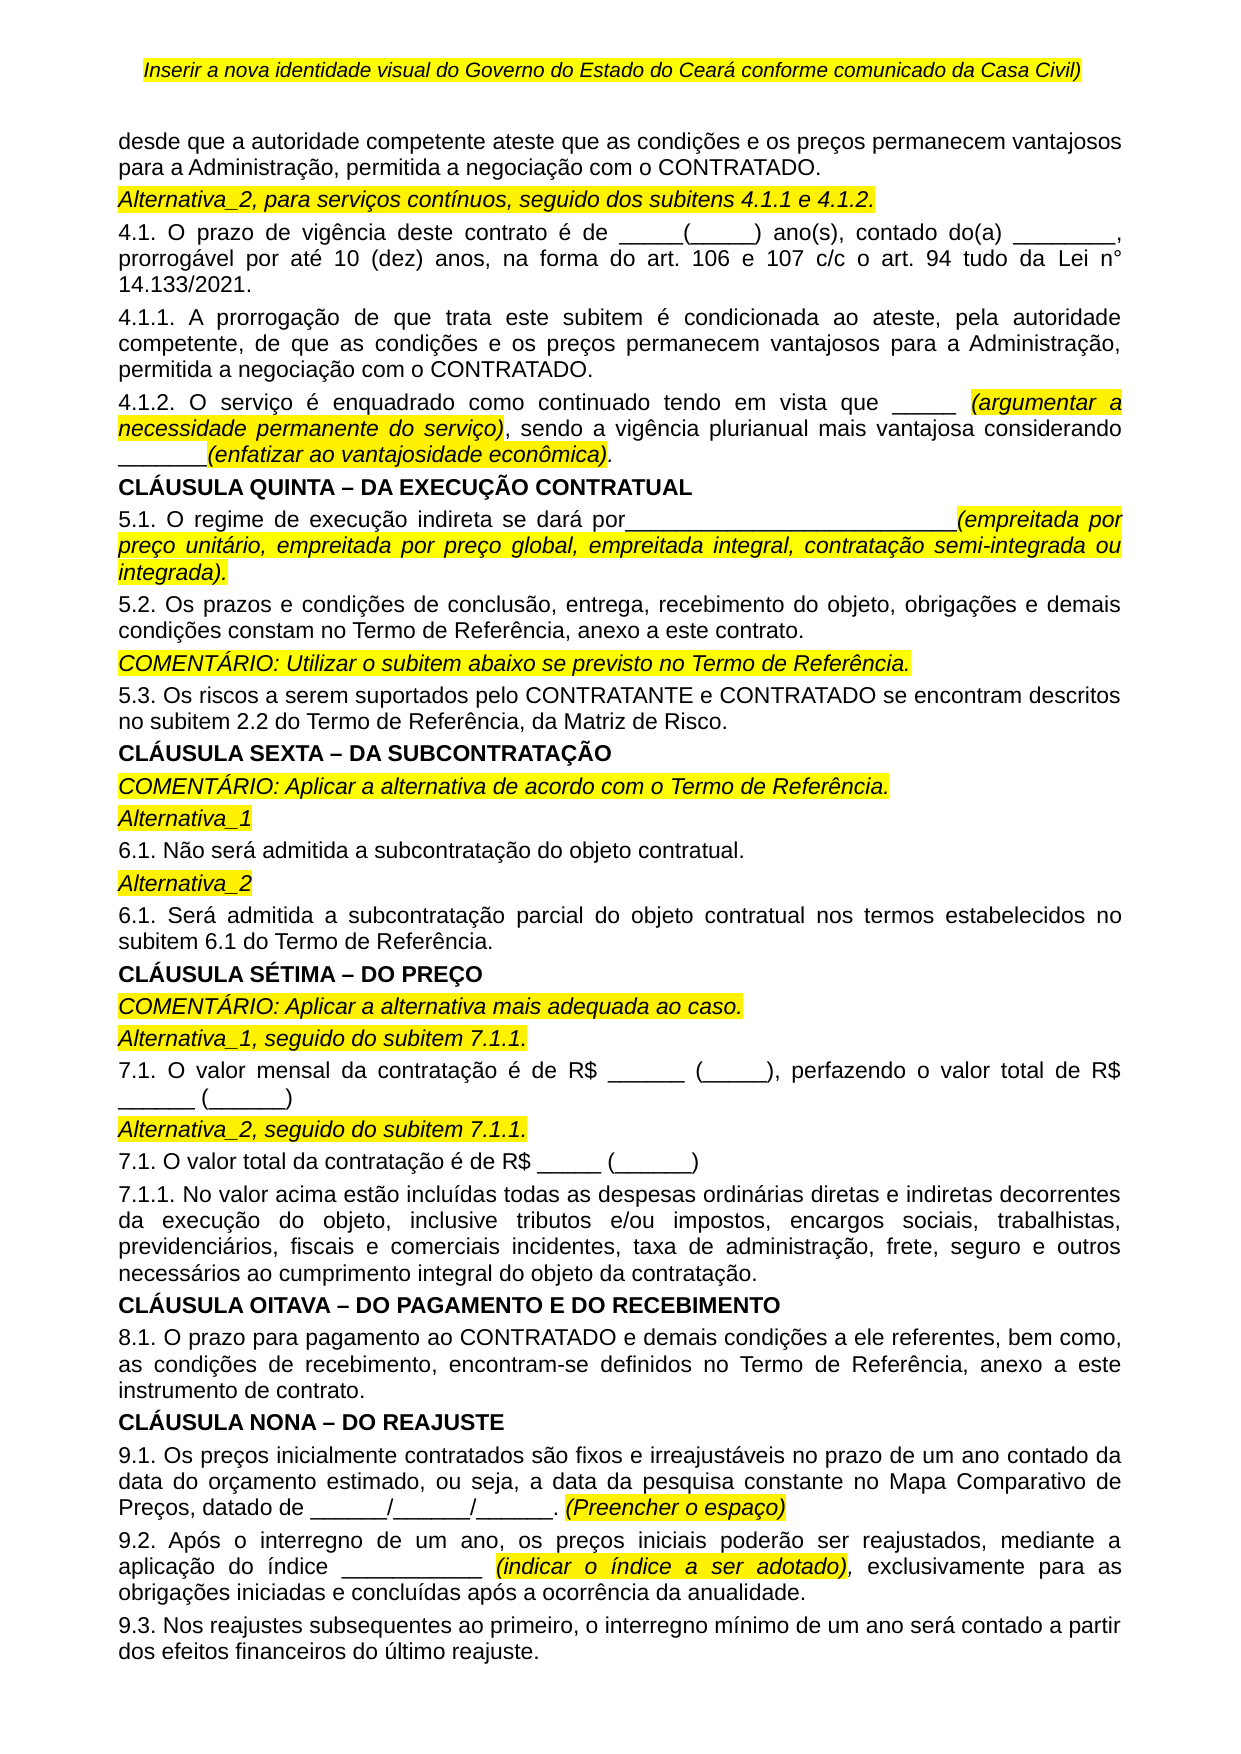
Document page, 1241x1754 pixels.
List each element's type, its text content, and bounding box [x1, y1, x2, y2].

text 7.1. O valor total da contratação é de R$ _____ (______) [118, 1148, 1122, 1175]
text COMENTÁRIO: Aplicar a alternativa de acordo com o Termo de Referência. [118, 773, 1122, 799]
text 5.2. Os prazos e condições de conclusão, entrega, recebimento do objeto, obrigações e demais condições constam no Termo de Referência, anexo a este contrato. [118, 591, 1122, 643]
text 9.1. Os preços inicialmente contratados são fixos e irreajustáveis no prazo de um ano contado da data do orçamento estimado, ou seja, a data da pesquisa constante no Mapa Comparativo de Preços, datado de ______/______/______. (Preencher o espaço) [118, 1442, 1122, 1521]
text 8.1. O prazo para pagamento ao CONTRATADO e demais condições a ele referentes, bem como, as condições de recebimento, encontram-se definidos no Termo de Referência, anexo a este instrumento de contrato. [118, 1324, 1122, 1403]
text CLÁUSULA QUINTA – DA EXECUÇÃO CONTRATUAL [118, 473, 1122, 500]
text COMENTÁRIO: Utilizar o subitem abaixo se previsto no Termo de Referência. [118, 649, 1122, 676]
text CLÁUSULA NONA – DO REAJUSTE [118, 1409, 1122, 1436]
text 7.1.1. No valor acima estão incluídas todas as despesas ordinárias diretas e indiretas decorrentes da execução do objeto, inclusive tributos e/ou impostos, encargos sociais, trabalhistas, previdenciários, fiscais e comerciais incidentes, taxa de administração, frete, seguro e outros necessários ao cumprimento integral do objeto da contratação. [118, 1181, 1122, 1286]
text 4.1.2. O serviço é enquadrado como continuado tendo em vista que _____ (argumentar a necessidade permanente do serviço), sendo a vigência plurianual mais vantajosa considerando _______(enfatizar ao vantajosidade econômica). [118, 388, 1122, 468]
text 4.1. O prazo de vigência deste contrato é de _____(_____) ano(s), contado do(a) ________, prorrogável por até 10 (dez) anos, na forma do art. 106 e 107 c/c o art. 94 tudo da Lei n° 14.133/2021. [118, 218, 1122, 298]
text 9.2. Após o interregno de um ano, os preços iniciais poderão ser reajustados, mediante a aplicação do índice ___________ (indicar o índice a ser adotado), exclusivamente para as obrigações iniciadas e concluídas após a ocorrência da anualidade. [118, 1527, 1122, 1606]
text Alternativa_2 [118, 869, 1122, 896]
text CLÁUSULA SEXTA – DA SUBCONTRATAÇÃO [118, 740, 1122, 767]
text Alternativa_2, seguido do subitem 7.1.1. [118, 1116, 1122, 1142]
text Alternativa_2, para serviços contínuos, seguido dos subitens 4.1.1 e 4.1.2. [118, 186, 1122, 213]
text Alternativa_1 [118, 805, 1122, 831]
text 7.1. O valor mensal da contratação é de R$ ______ (_____), perfazendo o valor total de R$ ______ (______) [118, 1057, 1122, 1110]
text 9.3. Nos reajustes subsequentes ao primeiro, o interregno mínimo de um ano será contado a partir dos efeitos financeiros do último reajuste. [118, 1612, 1122, 1664]
text Alternativa_1, seguido do subitem 7.1.1. [118, 1025, 1122, 1051]
text COMENTÁRIO: Aplicar a alternativa mais adequada ao caso. [118, 993, 1122, 1019]
text 5.3. Os riscos a serem suportados pelo CONTRATANTE e CONTRATADO se encontram descritos no subitem 2.2 do Termo de Referência, da Matriz de Risco. [118, 682, 1122, 734]
text CLÁUSULA SÉTIMA – DO PREÇO [118, 961, 1122, 987]
text desde que a autoridade competente ateste que as condições e os preços permanecem vantajosos para a Administração, permitida a negociação com o CONTRATADO. [118, 128, 1122, 180]
text 6.1. Não será admitida a subcontratação do objeto contratual. [118, 837, 1122, 864]
text 5.1. O regime de execução indireta se dará por__________________________(empreitada por preço unitário, empreitada por preço global, empreitada integral, contratação semi-integrada ou integrada). [118, 506, 1122, 585]
text CLÁUSULA OITAVA – DO PAGAMENTO E DO RECEBIMENTO [118, 1292, 1122, 1318]
text 4.1.1. A prorrogação de que trata este subitem é condicionada ao ateste, pela autoridade competente, de que as condições e os preços permanecem vantajosos para a Administração, permitida a negociação com o CONTRATADO. [118, 303, 1122, 383]
text 6.1. Será admitida a subcontratação parcial do objeto contratual nos termos estabelecidos no subitem 6.1 do Termo de Referência. [118, 902, 1122, 954]
